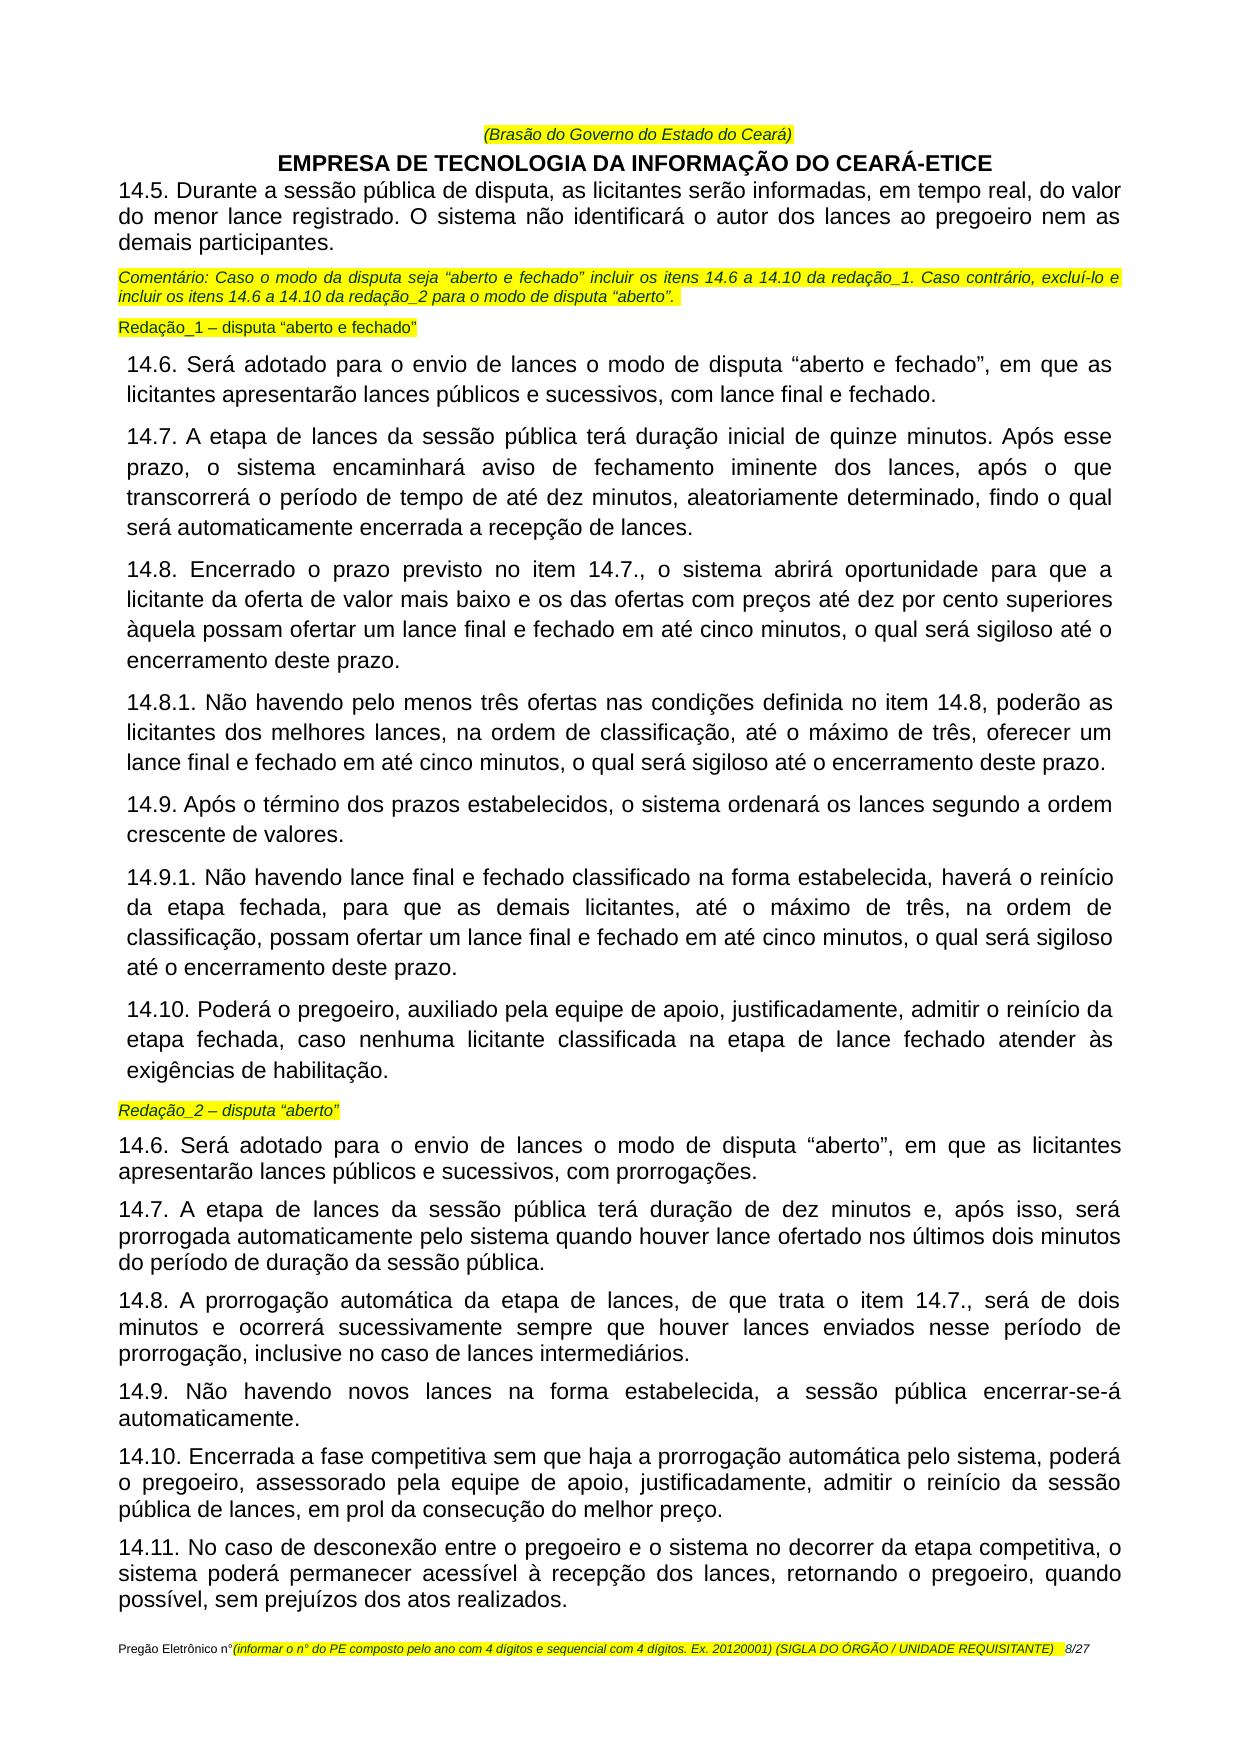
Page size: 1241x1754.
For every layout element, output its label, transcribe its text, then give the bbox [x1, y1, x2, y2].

text Comentário: Caso o modo da disputa seja “aberto e fechado” incluir os itens 14.6 a 14.10 da redação_1. Caso contrário, excluí-lo e incluir os itens 14.6 a 14.10 da redação_2 para o modo de disputa “aberto”. [118, 268, 1122, 306]
text 14.5. Durante a sessão pública de disputa, as licitantes serão informadas, em tempo real, do valor do menor lance registrado. O sistema não identificará o autor dos lances ao pregoeiro nem as demais participantes. [118, 177, 1122, 256]
text 14.11. No caso de desconexão entre o pregoeiro e o sistema no decorrer da etapa competitiva, o sistema poderá permanecer acessível à recepção dos lances, retornando o pregoeiro, quando possível, sem prejuízos dos atos realizados. [118, 1534, 1122, 1613]
text 14.10. Poderá o pregoeiro, auxiliado pela equipe de apoio, justificadamente, admitir o reinício da etapa fechada, caso nenhuma licitante classificada na etapa de lance fechado atender às exigências de habilitação. [118, 994, 1122, 1085]
text 14.6. Será adotado para o envio de lances o modo de disputa “aberto e fechado”, em que as licitantes apresentarão lances públicos e sucessivos, com lance final e fechado. [118, 349, 1122, 407]
text 14.7. A etapa de lances da sessão pública terá duração de dez minutos e, após isso, será prorrogada automaticamente pelo sistema quando houver lance ofertado nos últimos dois minutos do período de duração da sessão pública. [118, 1196, 1122, 1275]
text 14.8.1. Não havendo pelo menos três ofertas nas condições definida no item 14.8, poderão as licitantes dos melhores lances, na ordem de classificação, até o máximo de três, oferecer um lance final e fechado em até cinco minutos, o qual será sigiloso até o encerramento deste prazo. [118, 687, 1122, 775]
text 14.10. Encerrada a fase competitiva sem que haja a prorrogação automática pelo sistema, poderá o pregoeiro, assessorado pela equipe de apoio, justificadamente, admitir o reinício da sessão pública de lances, em prol da consecução do melhor preço. [118, 1443, 1122, 1522]
text Redação_1 – disputa “aberto e fechado” [118, 318, 1122, 337]
text 14.8. A prorrogação automática da etapa de lances, de que trata o item 14.7., será de dois minutos e ocorrerá sucessivamente sempre que houver lances enviados nesse período de prorrogação, inclusive no caso de lances intermediários. [118, 1287, 1122, 1366]
text 14.7. A etapa de lances da sessão pública terá duração inicial de quinze minutos. Após esse prazo, o sistema encaminhará aviso de fechamento iminente dos lances, após o que transcorrerá o período de tempo de até dez minutos, aleatoriamente determinado, findo o qual será automaticamente encerrada a recepção de lances. [118, 421, 1122, 540]
text Redação_2 – disputa “aberto” [118, 1101, 1122, 1120]
text 14.8. Encerrado o prazo previsto no item 14.7., o sistema abrirá oportunidade para que a licitante da oferta de valor mais baixo e os das ofertas com preços até dez por cento superiores àquela possam ofertar um lance final e fechado em até cinco minutos, o qual será sigiloso até o encerramento deste prazo. [118, 554, 1122, 673]
text 14.6. Será adotado para o envio de lances o modo de disputa “aberto”, em que as licitantes apresentarão lances públicos e sucessivos, com prorrogações. [118, 1132, 1122, 1184]
text 14.9.1. Não havendo lance final e fechado classificado na forma estabelecida, haverá o reinício da etapa fechada, para que as demais licitantes, até o máximo de três, na ordem de classificação, possam ofertar um lance final e fechado em até cinco minutos, o qual será sigiloso até o encerramento deste prazo. [118, 861, 1122, 980]
text 14.9. Não havendo novos lances na forma estabelecida, a sessão pública encerrar-se-á automaticamente. [118, 1378, 1122, 1431]
text 14.9. Após o término dos prazos estabelecidos, o sistema ordenará os lances segundo a ordem crescente de valores. [118, 789, 1122, 848]
